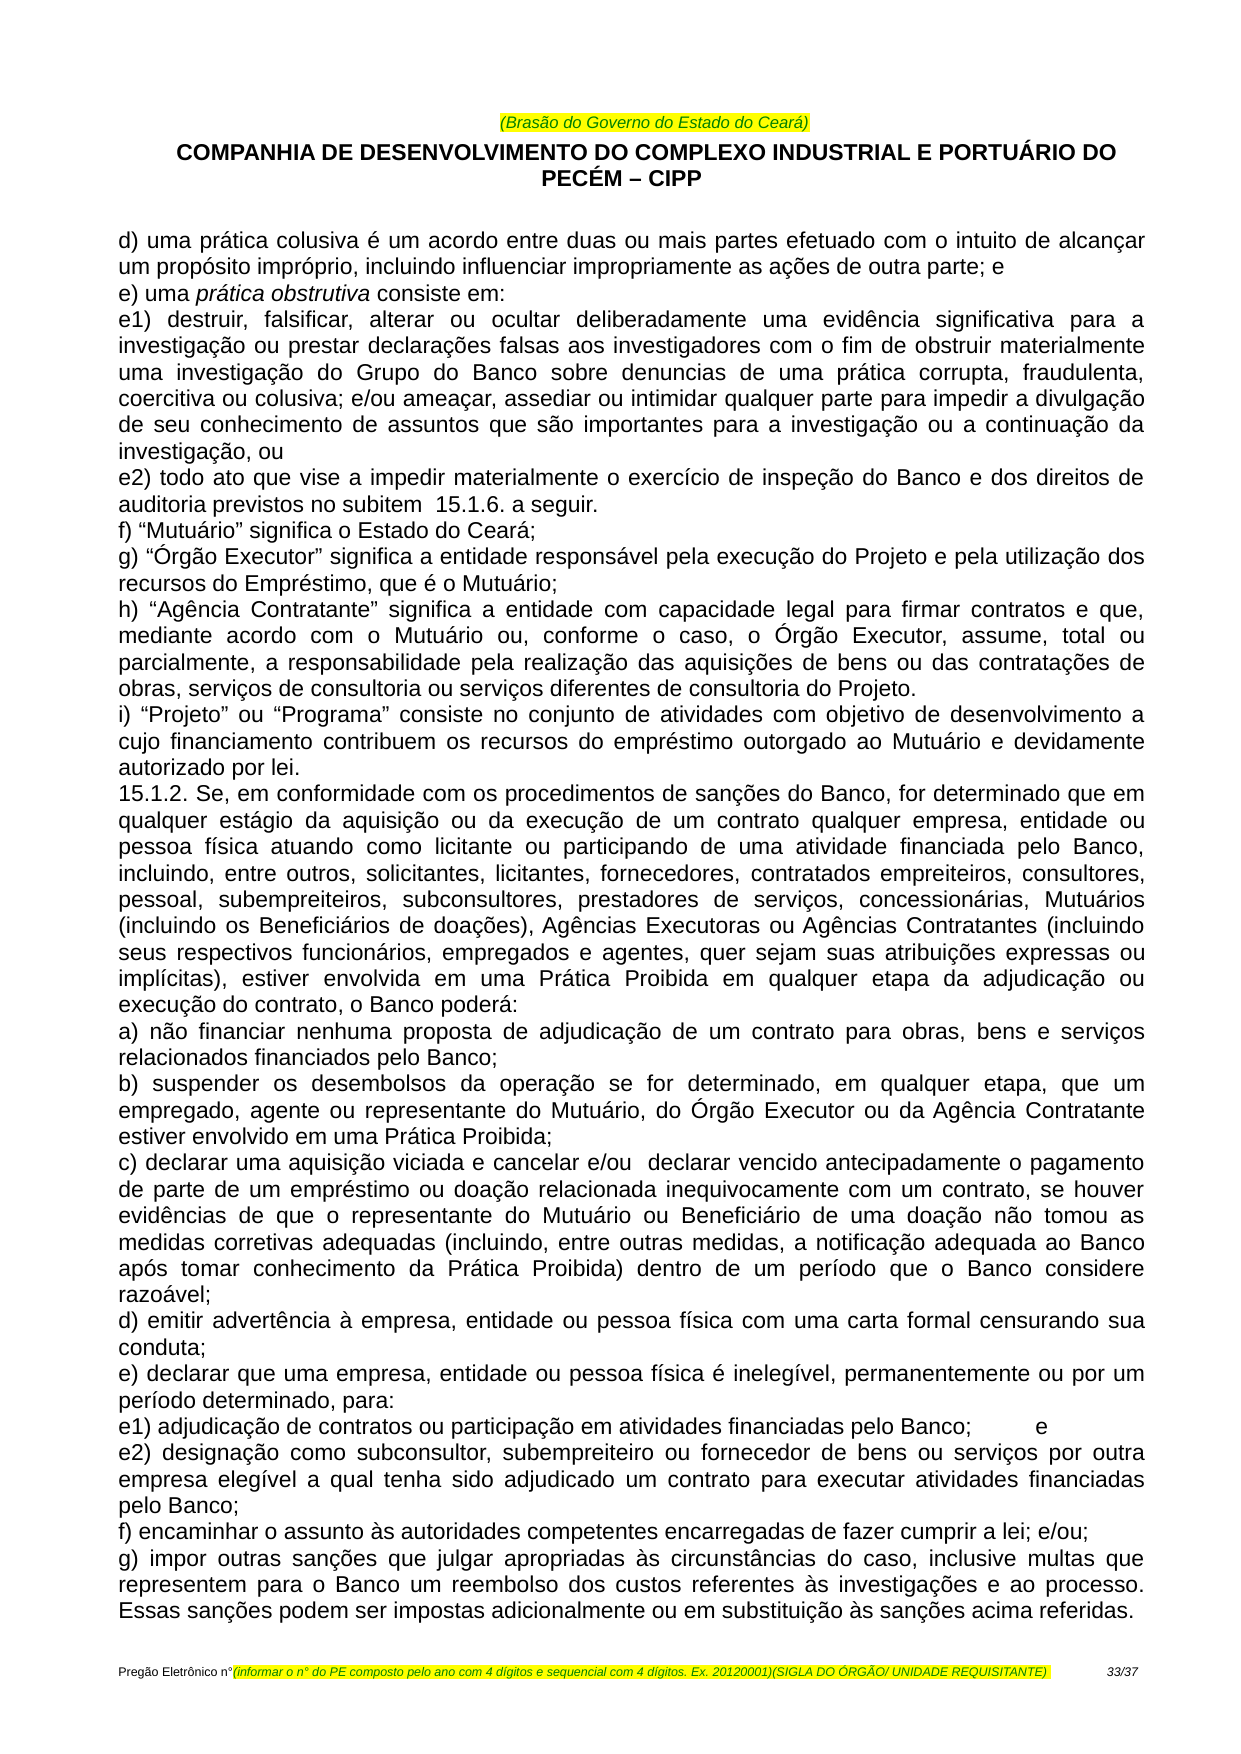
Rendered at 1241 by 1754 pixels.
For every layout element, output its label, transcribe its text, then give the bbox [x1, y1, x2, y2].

text i) “Projeto” ou “Programa” consiste no conjunto de atividades com objetivo de desenvolvimento a cujo financiamento contribuem os recursos do empréstimo outorgado ao Mutuário e devidamente autorizado por lei. [118, 701, 1146, 780]
text e1) destruir, falsificar, alterar ou ocultar deliberadamente uma evidência significativa para a investigação ou prestar declarações falsas aos investigadores com o fim de obstruir materialmente uma investigação do Grupo do Banco sobre denuncias de uma prática corrupta, fraudulenta, coercitiva ou colusiva; e/ou ameaçar, assediar ou intimidar qualquer parte para impedir a divulgação de seu conhecimento de assuntos que são importantes para a investigação ou a continuação da investigação, ou [118, 306, 1146, 464]
text f) encaminhar o assunto às autoridades competentes encarregadas de fazer cumprir a lei; e/ou; [118, 1518, 1146, 1545]
text c) declarar uma aquisição viciada e cancelar e/ou declarar vencido antecipadamente o pagamento de parte de um empréstimo ou doação relacionada inequivocamente com um contrato, se houver evidências de que o representante do Mutuário ou Beneficiário de uma doação não tomou as medidas corretivas adequadas (incluindo, entre outras medidas, a notificação adequada ao Banco após tomar conhecimento da Prática Proibida) dentro de um período que o Banco considere razoável; [118, 1149, 1146, 1307]
text d) emitir advertência à empresa, entidade ou pessoa física com uma carta formal censurando sua conduta; [118, 1307, 1146, 1360]
text e2) todo ato que vise a impedir materialmente o exercício de inspeção do Banco e dos direitos de auditoria previstos no subitem 15.1.6. a seguir. [118, 464, 1146, 517]
text f) “Mutuário” significa o Estado do Ceará; [118, 517, 1146, 543]
text a) não financiar nenhuma proposta de adjudicação de um contrato para obras, bens e serviços relacionados financiados pelo Banco; [118, 1018, 1146, 1070]
text g) “Órgão Executor” significa a entidade responsável pela execução do Projeto e pela utilização dos recursos do Empréstimo, que é o Mutuário; [118, 543, 1146, 596]
text e) uma prática obstrutiva consiste em: [118, 280, 1146, 306]
text e2) designação como subconsultor, subempreiteiro ou fornecedor de bens ou serviços por outra empresa elegível a qual tenha sido adjudicado um contrato para executar atividades financiadas pelo Banco; [118, 1439, 1146, 1518]
text e) declarar que uma empresa, entidade ou pessoa física é inelegível, permanentemente ou por um período determinado, para: [118, 1360, 1146, 1413]
text d) uma prática colusiva é um acordo entre duas ou mais partes efetuado com o intuito de alcançar um propósito impróprio, incluindo influenciar impropriamente as ações de outra parte; e [118, 227, 1146, 280]
text b) suspender os desembolsos da operação se for determinado, em qualquer etapa, que um empregado, agente ou representante do Mutuário, do Órgão Executor ou da Agência Contratante estiver envolvido em uma Prática Proibida; [118, 1070, 1146, 1149]
text e1) adjudicação de contratos ou participação em atividades financiadas pelo Banco; e [118, 1413, 1146, 1439]
text 15.1.2. Se, em conformidade com os procedimentos de sanções do Banco, for determinado que em qualquer estágio da aquisição ou da execução de um contrato qualquer empresa, entidade ou pessoa física atuando como licitante ou participando de uma atividade financiada pelo Banco, incluindo, entre outros, solicitantes, licitantes, fornecedores, contratados empreiteiros, consultores, pessoal, subempreiteiros, subconsultores, prestadores de serviços, concessionárias, Mutuários (incluindo os Beneficiários de doações), Agências Executoras ou Agências Contratantes (incluindo seus respectivos funcionários, empregados e agentes, quer sejam suas atribuições expressas ou implícitas), estiver envolvida em uma Prática Proibida em qualquer etapa da adjudicação ou execução do contrato, o Banco poderá: [118, 780, 1146, 1018]
text g) impor outras sanções que julgar apropriadas às circunstâncias do caso, inclusive multas que representem para o Banco um reembolso dos custos referentes às investigações e ao processo. Essas sanções podem ser impostas adicionalmente ou em substituição às sanções acima referidas. [118, 1545, 1146, 1624]
text h) “Agência Contratante” significa a entidade com capacidade legal para firmar contratos e que, mediante acordo com o Mutuário ou, conforme o caso, o Órgão Executor, assume, total ou parcialmente, a responsabilidade pela realização das aquisições de bens ou das contratações de obras, serviços de consultoria ou serviços diferentes de consultoria do Projeto. [118, 596, 1146, 701]
